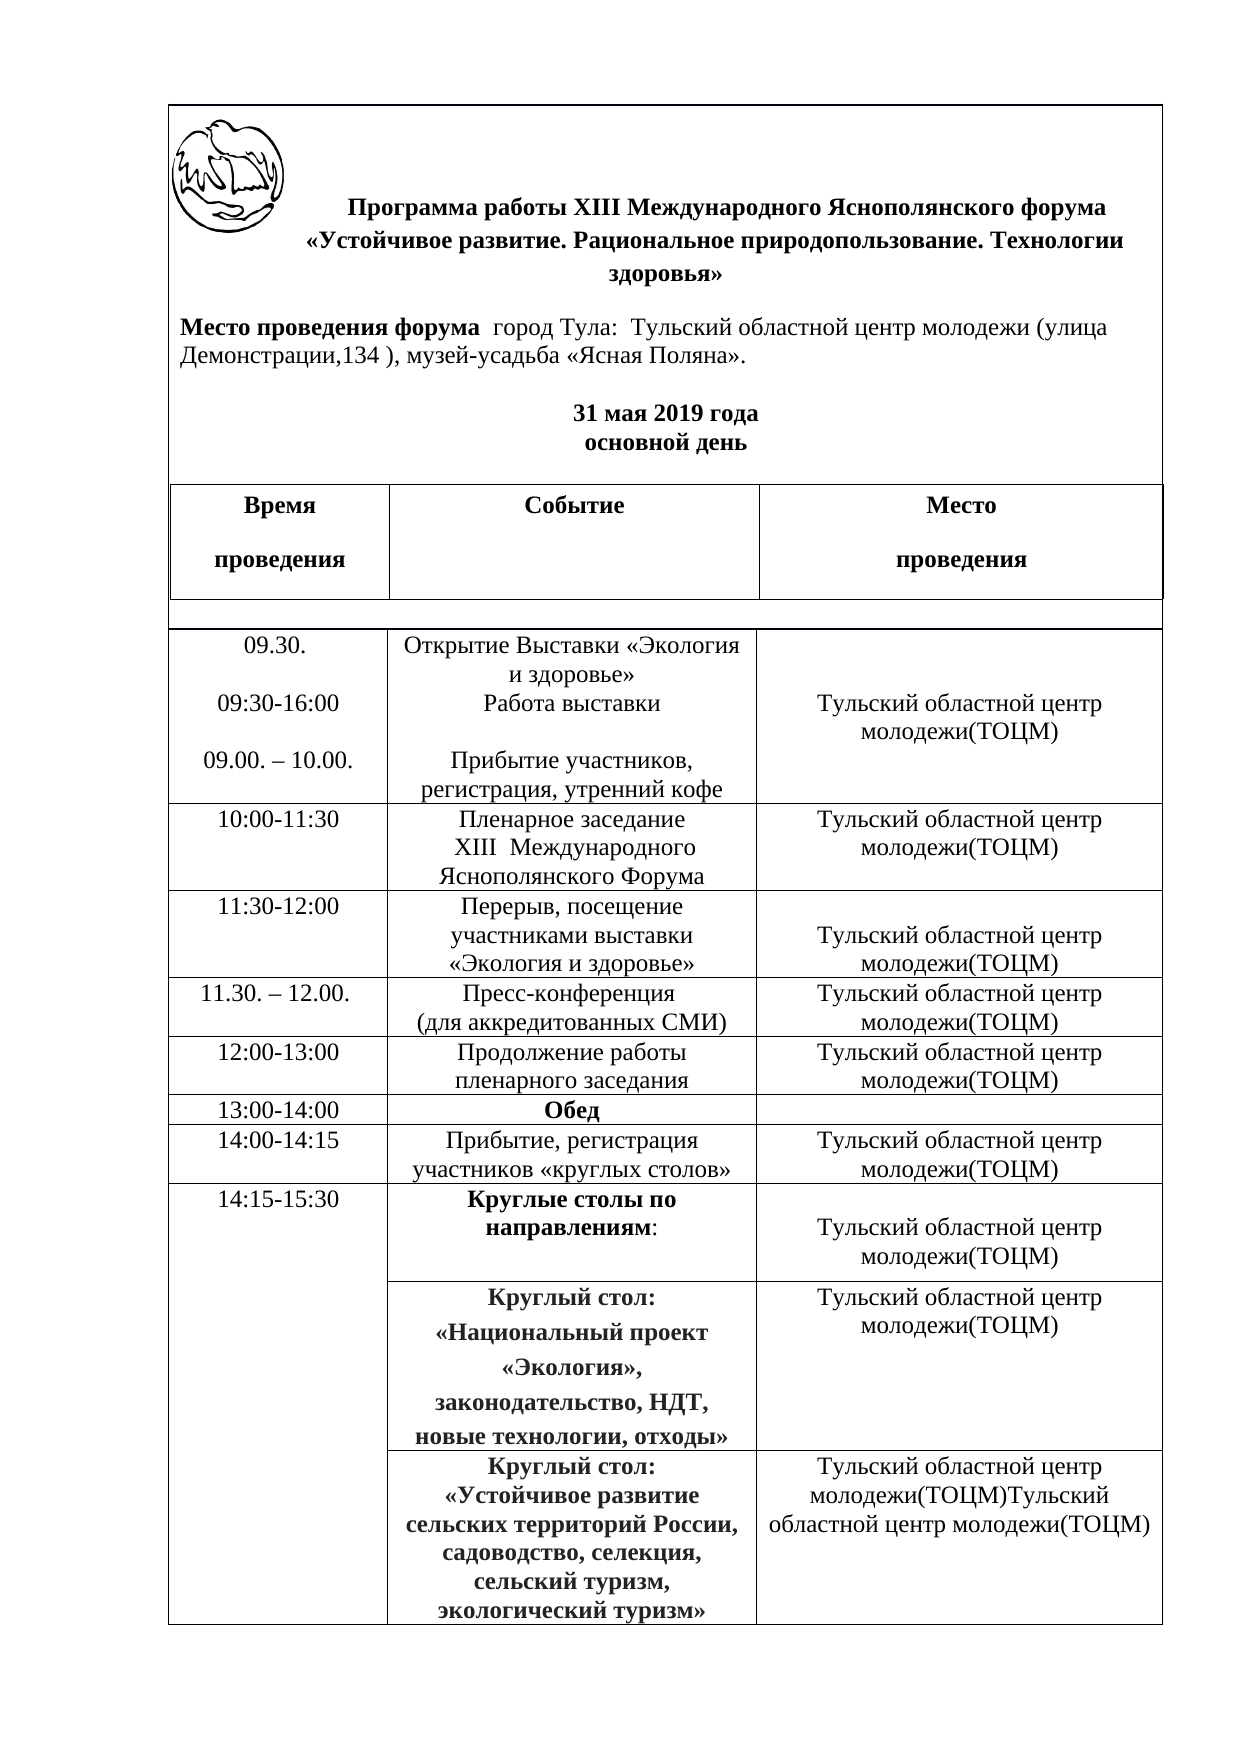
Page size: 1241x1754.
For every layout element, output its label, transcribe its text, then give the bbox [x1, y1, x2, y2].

table_cell Пленарное заседание XIII Международного Яснополянского Форума [388, 804, 756, 890]
table_cell Тульский областной центр молодежи(ТОЦМ) [757, 1282, 1162, 1450]
table_cell 14:00-14:15 [169, 1125, 387, 1183]
table_cell Круглый стол: «Национальный проект «Экология», законодательство, НДТ, новые технологии, отходы» [388, 1282, 756, 1450]
table_cell Открытие Выставки «Экология и здоровье» Работа выставки Прибытие участников, регистрация, утренний кофе [388, 630, 756, 803]
table_cell [757, 1095, 1162, 1124]
table_cell Тульский областной центр молодежи(ТОЦМ) [757, 891, 1162, 977]
table_cell 09.30. 09:30-16:00 09.00. – 10.00. [169, 630, 387, 803]
table_cell Круглый стол: «Устойчивое развитие сельских территорий России, садоводство, селекция, сельский туризм, экологический туризм» [388, 1451, 756, 1624]
table_cell Тульский областной центр молодежи(ТОЦМ) [757, 630, 1162, 803]
table_cell Обед [388, 1095, 756, 1124]
table_cell Продолжение работы пленарного заседания [388, 1037, 756, 1094]
table_cell 11:30-12:00 [169, 891, 387, 977]
table_cell Тульский областной центр молодежи(ТОЦМ) [757, 1037, 1162, 1094]
table_cell Прибытие, регистрация участников «круглых столов» [388, 1125, 756, 1183]
table_header Событие [390, 485, 759, 599]
table_cell Программа работы ХIII Международного Яснополянского форума «Устойчивое развитие. Рациональное природопользование. Технологии здоровья» Место проведения форума город Тула: Тульский областной центр молодежи (улица Демонстрации,134 ), музей-усадьба «Ясная Поляна». 31 мая 2019 года основной день [169, 106, 1162, 484]
table_cell 11.30. – 12.00. [169, 978, 387, 1036]
table_cell Круглые столы по направлениям: [388, 1184, 756, 1281]
table_cell Тульский областной центр молодежи(ТОЦМ) [757, 804, 1162, 890]
table_cell Тульский областной центр молодежи(ТОЦМ) [757, 978, 1162, 1036]
picture [171, 118, 284, 234]
table_cell Перерыв, посещение участниками выставки «Экология и здоровье» [388, 891, 756, 977]
table_header Место проведения [760, 485, 1162, 599]
table_cell [169, 600, 1162, 628]
table_cell 13:00-14:00 [169, 1095, 387, 1124]
table_cell Пресс-конференция (для аккредитованных СМИ) [388, 978, 756, 1036]
table_cell 10:00-11:30 [169, 804, 387, 890]
table_cell Тульский областной центр молодежи(ТОЦМ)Тульский областной центр молодежи(ТОЦМ) [757, 1451, 1162, 1624]
table_cell Тульский областной центр молодежи(ТОЦМ) [757, 1125, 1162, 1183]
table_cell 12:00-13:00 [169, 1037, 387, 1094]
table_header Время проведения [171, 485, 389, 599]
table_cell Тульский областной центр молодежи(ТОЦМ) [757, 1184, 1162, 1281]
table_cell 14:15-15:30 [169, 1184, 387, 1624]
